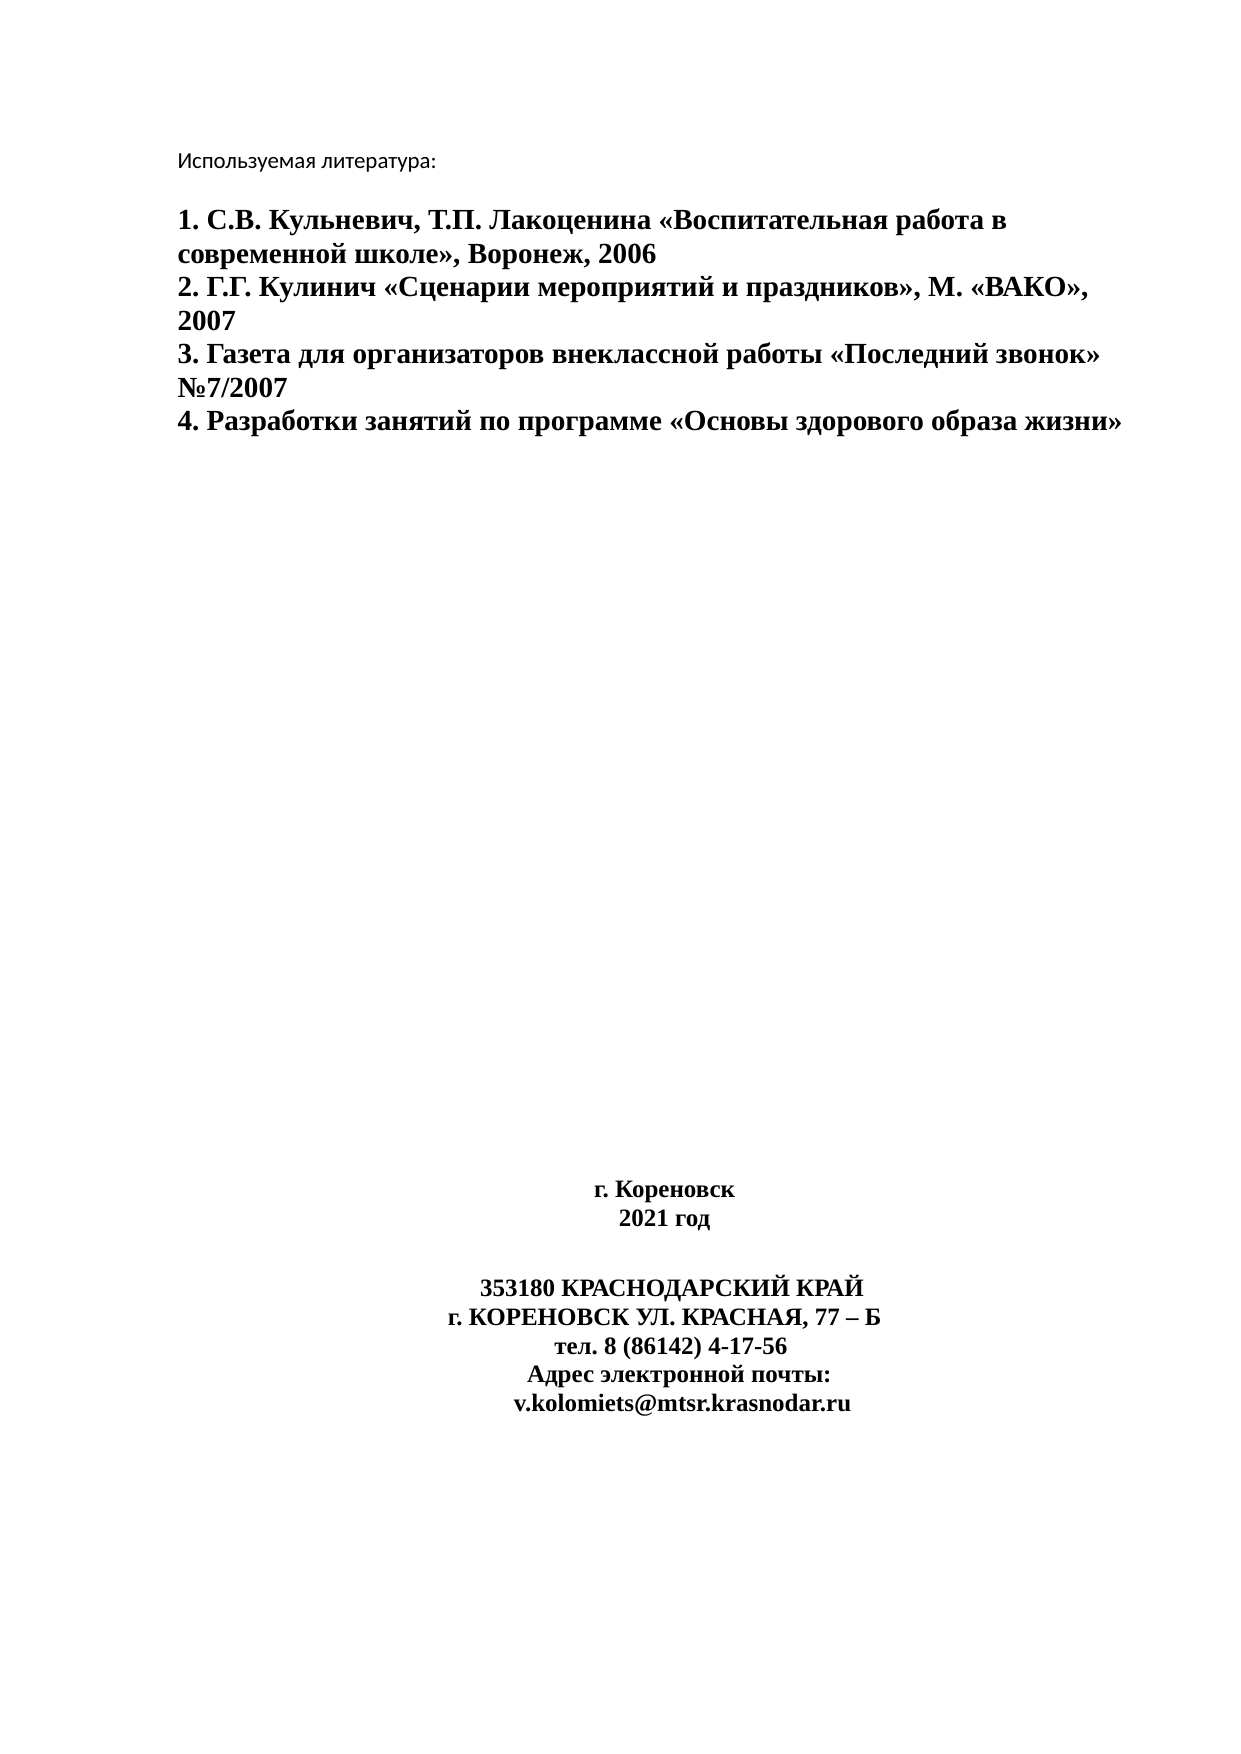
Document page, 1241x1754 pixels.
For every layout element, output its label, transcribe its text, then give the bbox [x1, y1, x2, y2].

text Адрес электронной почты: [207, 1359, 1152, 1388]
text 1. С.В. Кульневич, Т.П. Лакоценина «Воспитательная работа в современной школе», Воронеж, 2006 [177, 202, 1152, 269]
text 4. Разработки занятий по программе «Основы здорового образа жизни» [177, 403, 1152, 437]
text г. КОРЕНОВСК УЛ. КРАСНАЯ, 77 – Б [177, 1302, 1152, 1331]
text 353180 КРАСНОДАРСКИЙ КРАЙ [192, 1273, 1152, 1302]
text тел. 8 (86142) 4-17-56 [177, 1331, 1152, 1359]
text v.kolomiets@mtsr.krasnodar.ru [207, 1388, 1152, 1417]
text 2. Г.Г. Кулинич «Сценарии мероприятий и праздников», М. «ВАКО», 2007 [177, 269, 1152, 336]
text 3. Газета для организаторов внеклассной работы «Последний звонок» №7/2007 [177, 336, 1152, 403]
text 2021 год [177, 1203, 1152, 1231]
text г. Кореновск [177, 1174, 1152, 1203]
text Используемая литература: [177, 146, 1152, 174]
